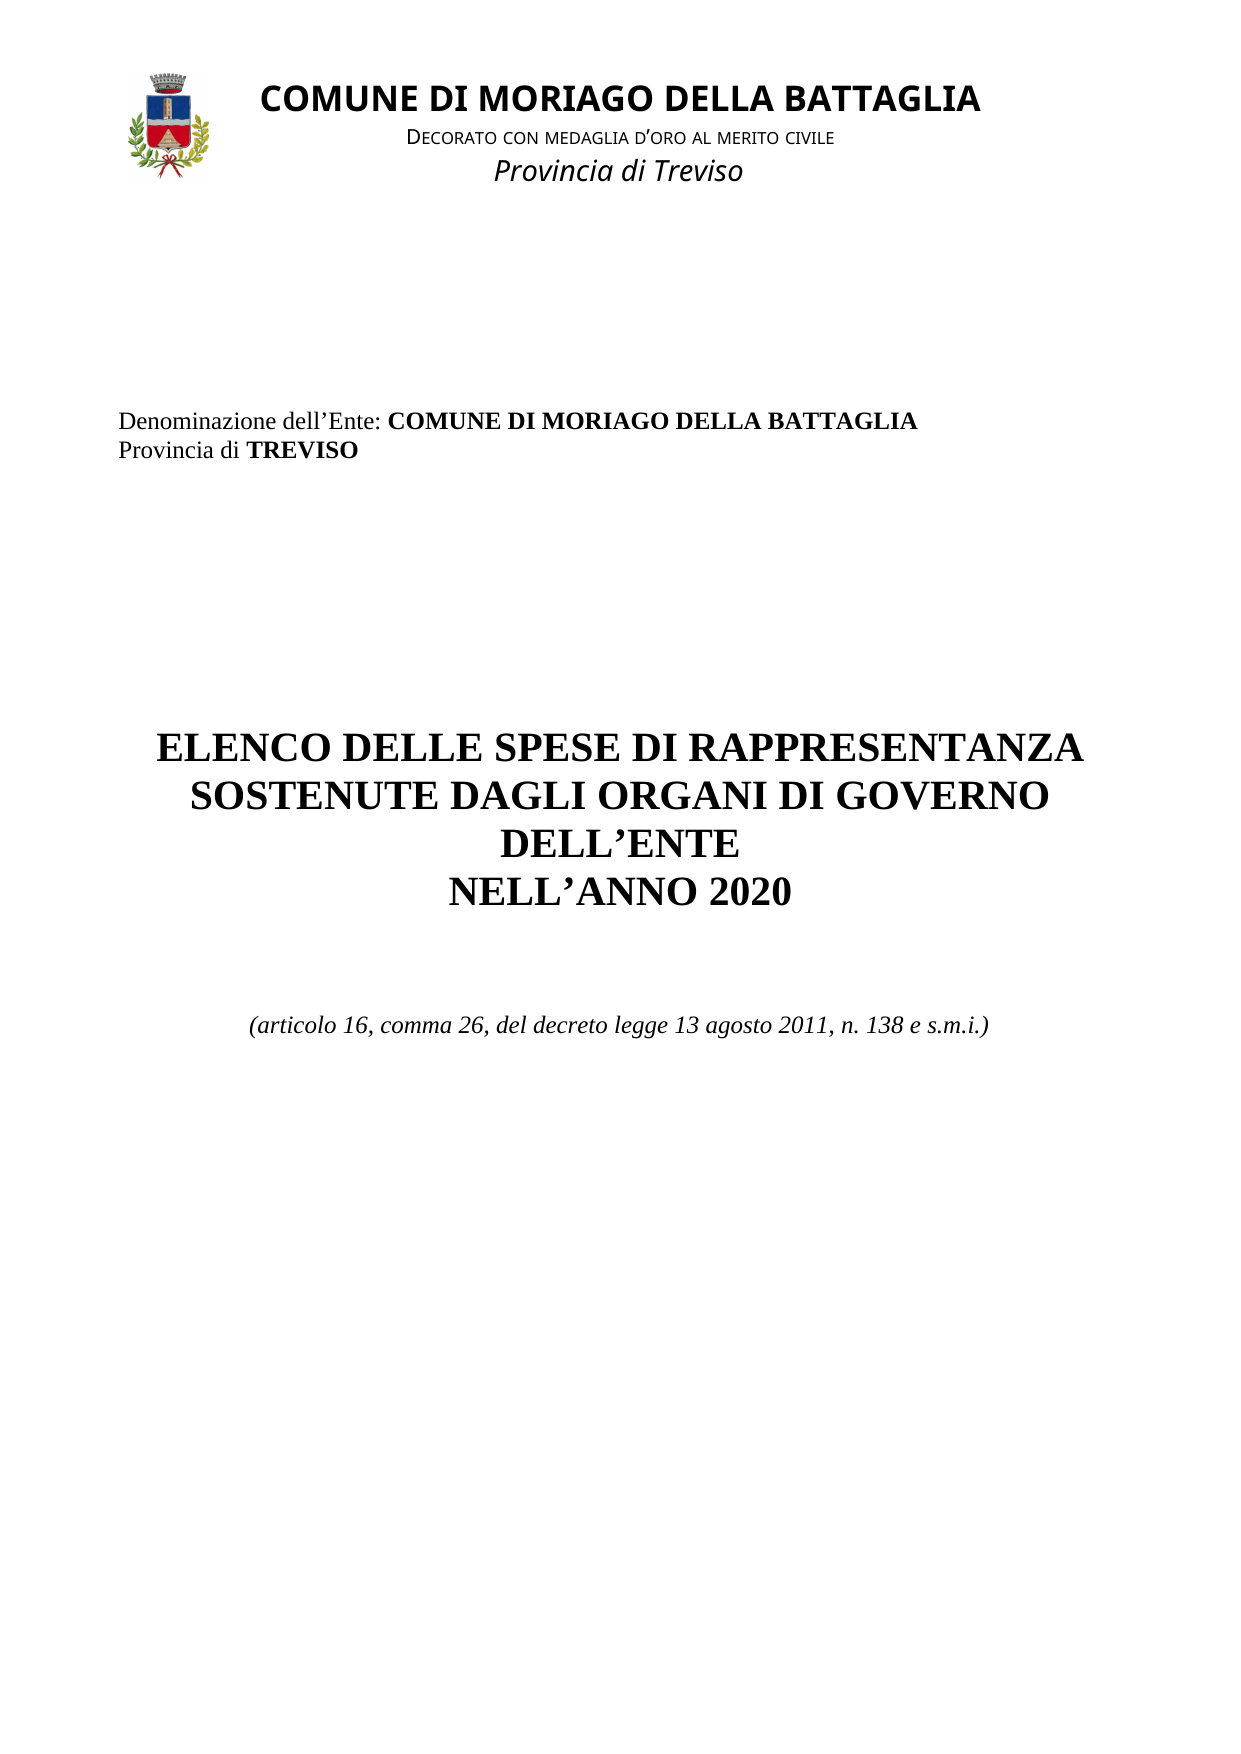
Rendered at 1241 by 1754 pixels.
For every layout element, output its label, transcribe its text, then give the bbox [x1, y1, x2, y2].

text (articolo 16, comma 26, del decreto legge 13 agosto 2011, n. 138 e s.m.i.) [118, 1010, 1122, 1039]
text Denominazione dell’Ente: COMUNE DI MORIAGO DELLA BATTAGLIA [118, 406, 1122, 435]
text ELENCO DELLE SPESE DI RAPPRESENTANZA [118, 722, 1122, 770]
text NELL’ANNO 2020 [118, 866, 1122, 914]
text SOSTENUTE DAGLI ORGANI DI GOVERNO DELL’ENTE [118, 770, 1122, 866]
text Provincia di TREVISO [118, 435, 1122, 464]
